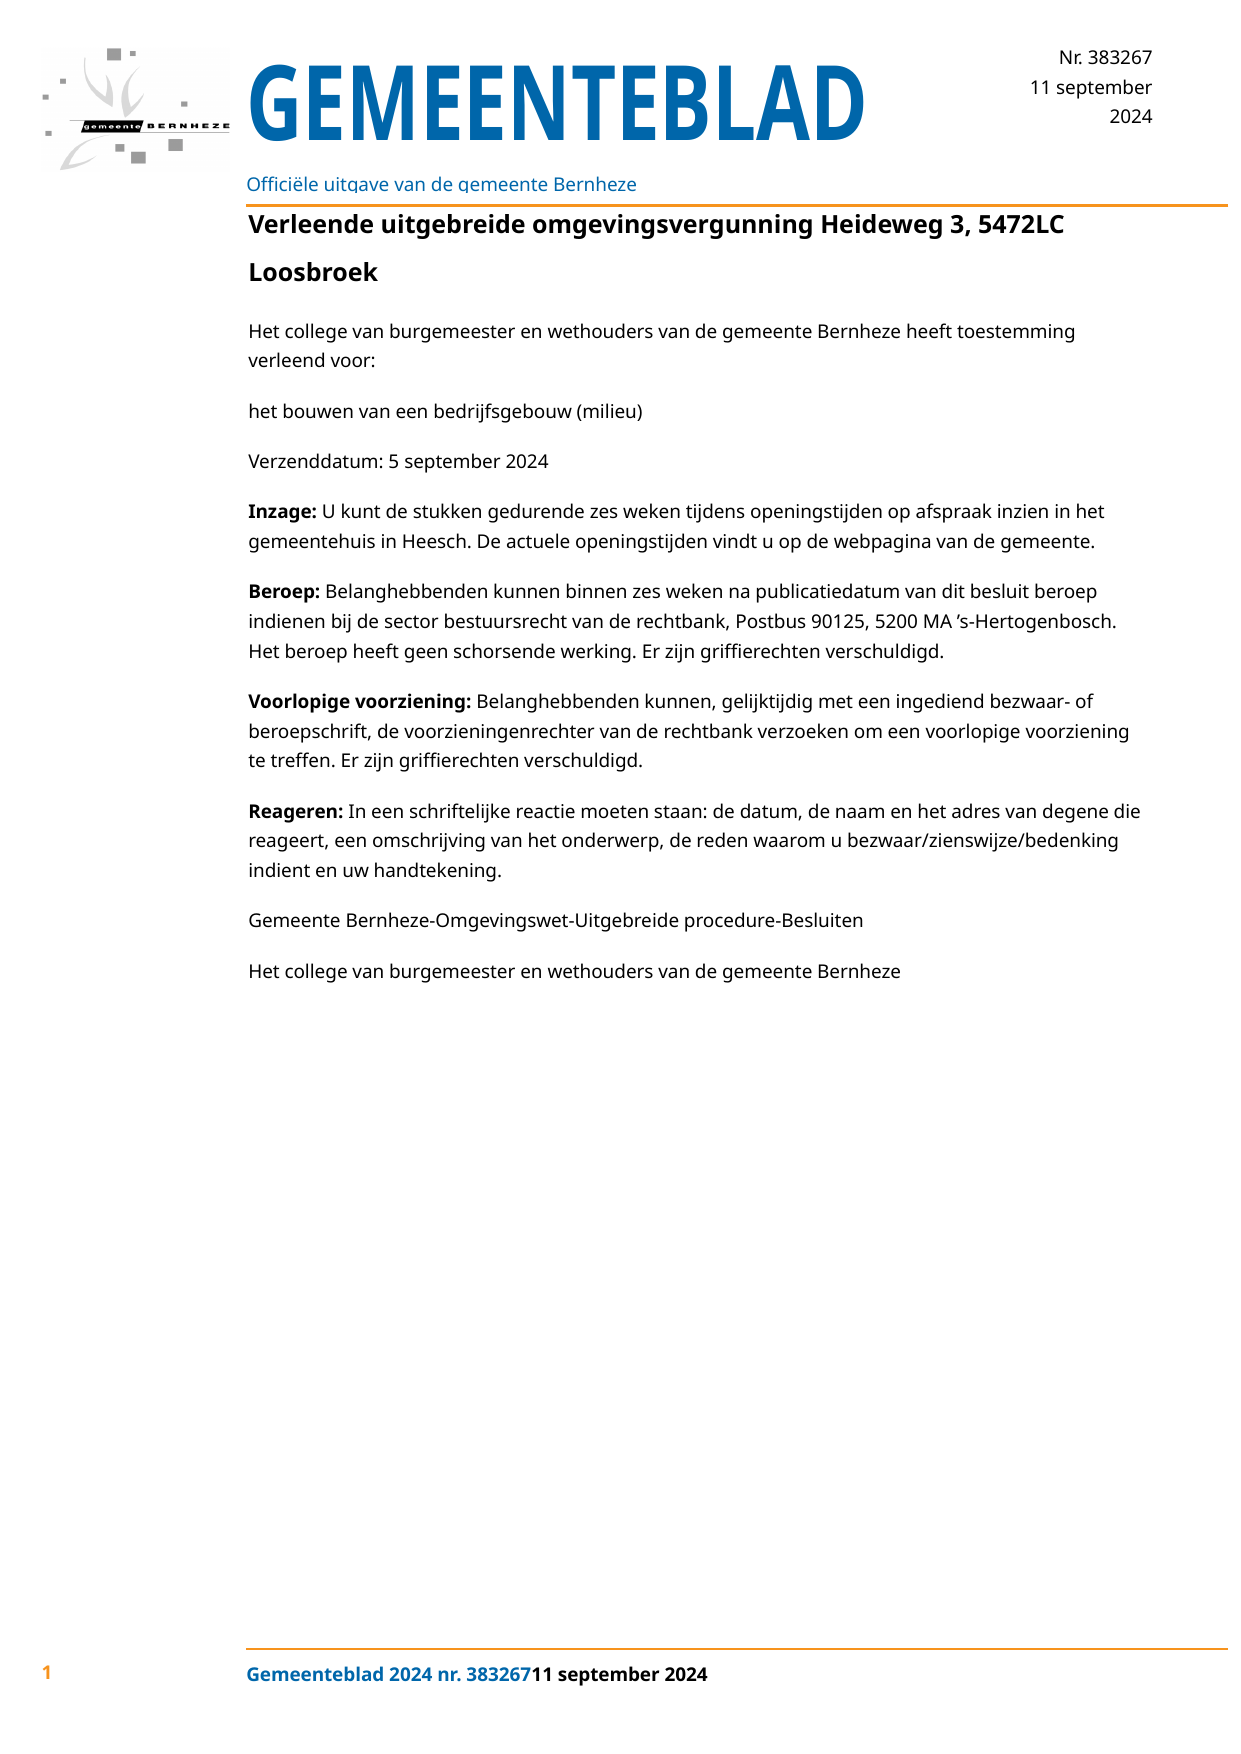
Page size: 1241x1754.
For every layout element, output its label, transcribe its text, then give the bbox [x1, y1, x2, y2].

text Voorlopige voorziening: Belanghebbenden kunnen, gelijktijdig met een ingediend bezwaar- of beroepschrift, de voorzieningenrechter van de rechtbank verzoeken om een voorlopige voorziening te treffen. Er zijn griffierechten verschuldigd. [248, 688, 1152, 773]
text Reageren: In een schriftelijke reactie moeten staan: de datum, de naam en het adres van degene die reageert, een omschrijving van het onderwerp, de reden waarom u bezwaar/zienswijze/bedenking indient en uw handtekening. [248, 798, 1152, 883]
text Het college van burgemeester en wethouders van de gemeente Bernheze [248, 958, 1152, 984]
text het bouwen van een bedrijfsgebouw (milieu) [248, 398, 1152, 424]
text Gemeente Bernheze-Omgevingswet-Uitgebreide procedure-Besluiten [248, 907, 1152, 933]
picture [41, 47, 231, 172]
text Beroep: Belanghebbenden kunnen binnen zes weken na publicatiedatum van dit besluit beroep indienen bij de sector bestuursrecht van de rechtbank, Postbus 90125, 5200 MA ’s-Hertogenbosch. Het beroep heeft geen schorsende werking. Er zijn griffierechten verschuldigd. [248, 579, 1152, 664]
text Inzage: U kunt de stukken gedurende zes weken tijdens openingstijden op afspraak inzien in het gemeentehuis in Heesch. De actuele openingstijden vindt u op de webpagina van de gemeente. [248, 499, 1152, 554]
text Verleende uitgebreide omgevingsvergunning Heideweg 3, 5472LC Loosbroek [248, 207, 1152, 288]
text Het college van burgemeester en wethouders van de gemeente Bernheze heeft toestemming verleend voor: [248, 318, 1152, 373]
text Verzenddatum: 5 september 2024 [248, 448, 1152, 474]
